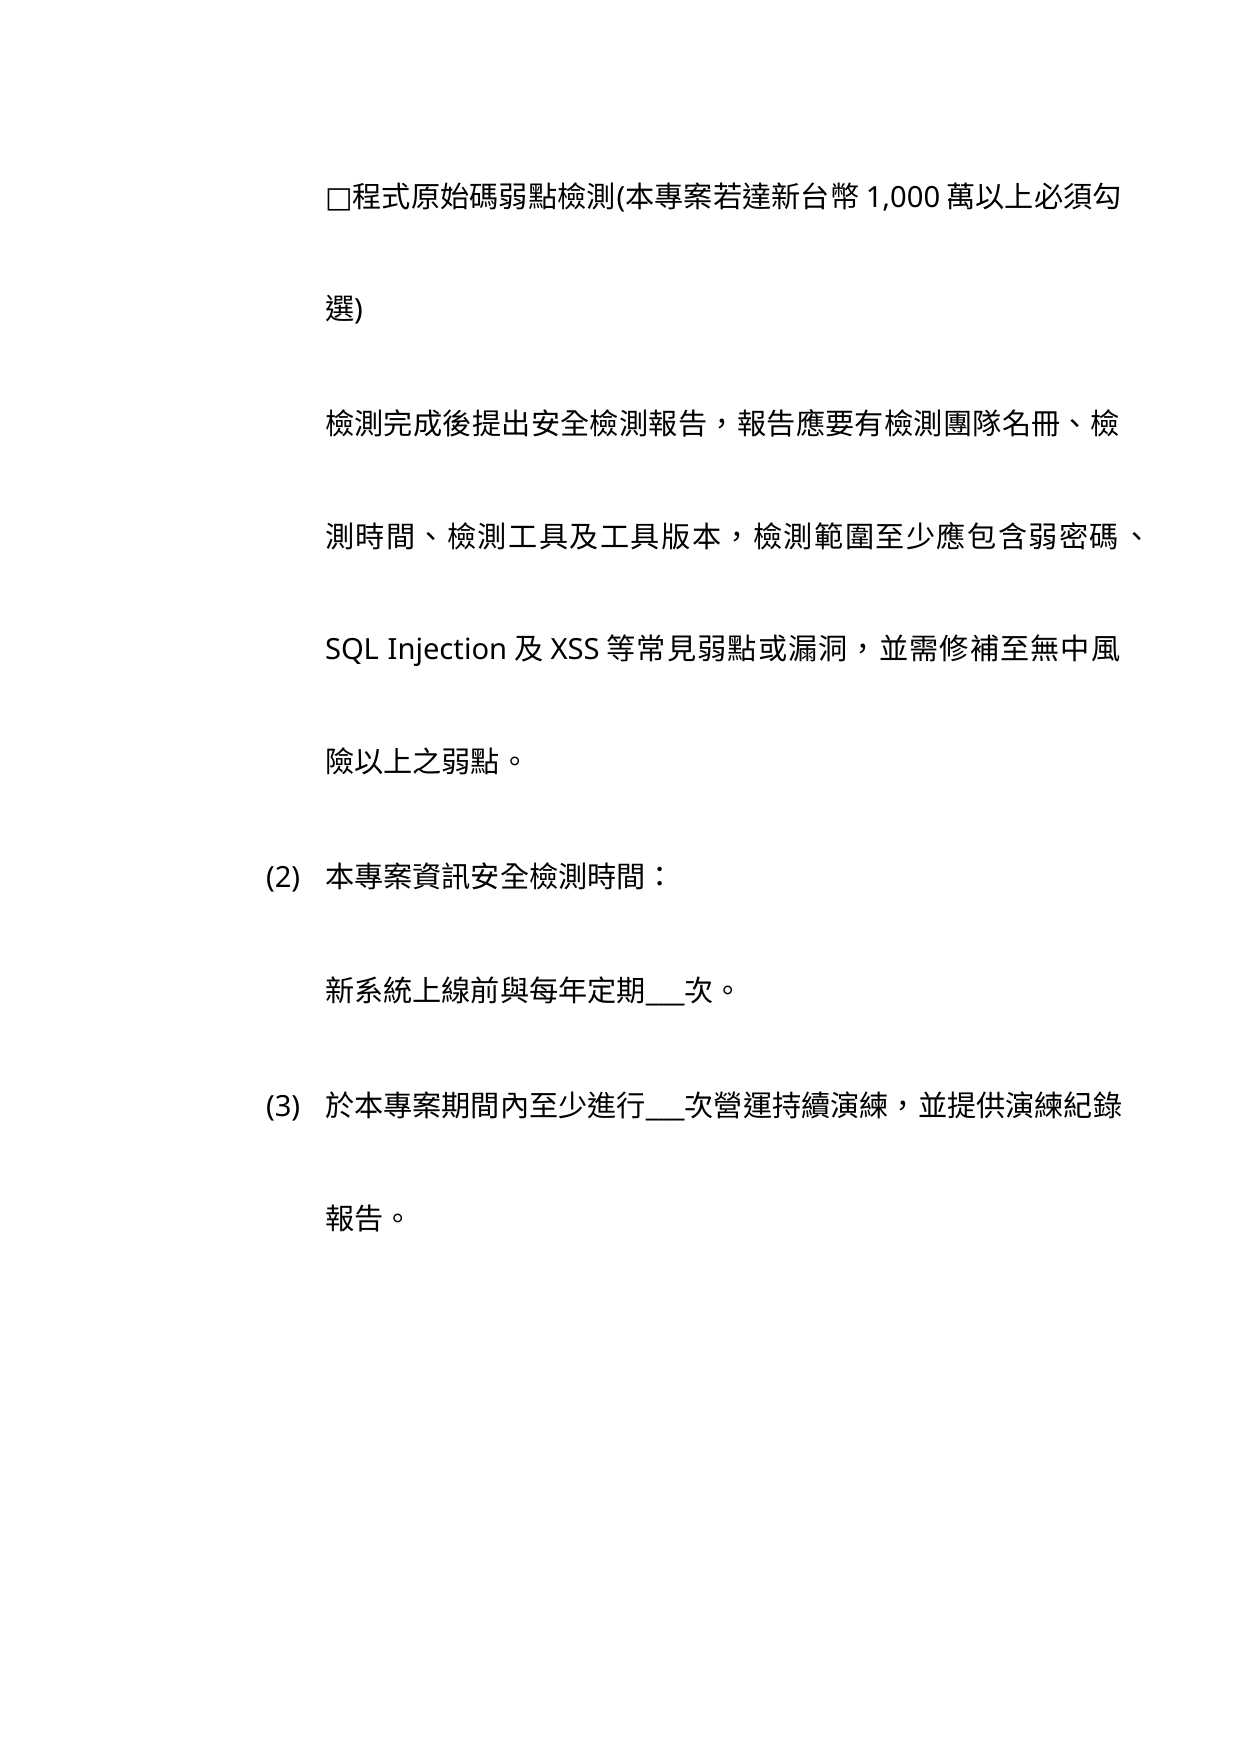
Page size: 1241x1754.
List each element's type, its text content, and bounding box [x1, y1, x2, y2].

subtitle 本專案資訊安全檢測時間： [266, 837, 1122, 912]
subtitle □程式原始碼弱點檢測(本專案若達新台幣1,000萬以上必須勾選) [266, 157, 1122, 344]
subtitle 檢測完成後提出安全檢測報告，報告應要有檢測團隊名冊、檢測時間、檢測工具及工具版本，檢測範圍至少應包含弱密碼、SQL Injection及XSS等常見弱點或漏洞，並需修補至無中風險以上之弱點。 [266, 384, 1122, 797]
subtitle 於本專案期間內至少進行___次營運持續演練，並提供演練紀錄報告。 [266, 1067, 1122, 1254]
subtitle 新系統上線前與每年定期___次。 [266, 952, 1122, 1027]
